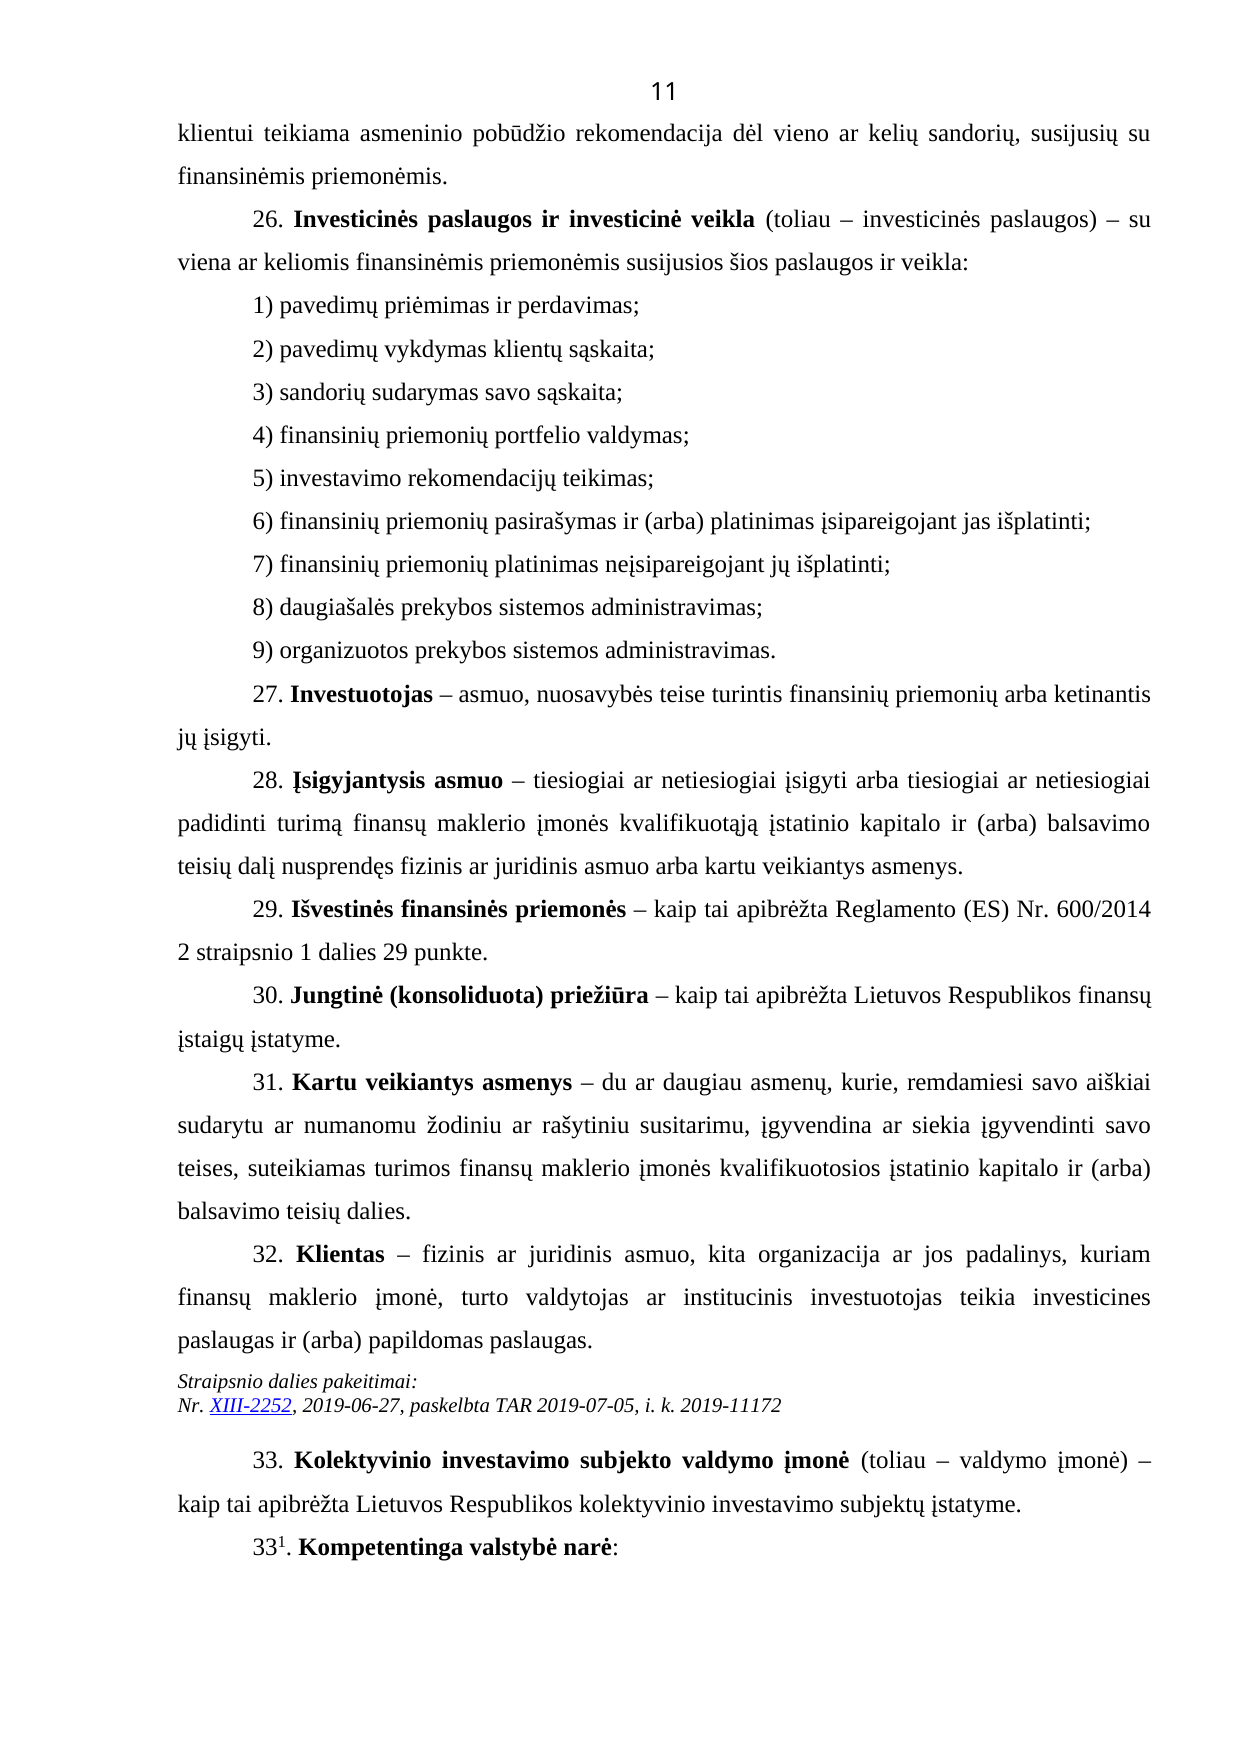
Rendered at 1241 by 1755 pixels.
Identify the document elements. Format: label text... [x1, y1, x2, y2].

text 4) finansinių priemonių portfelio valdymas; [177, 420, 1152, 449]
text Nr. XIII-2252, 2019-06-27, paskelbta TAR 2019-07-05, i. k. 2019-11172 [177, 1393, 1152, 1417]
text 6) finansinių priemonių pasirašymas ir (arba) platinimas įsipareigojant jas išplatinti; [177, 506, 1152, 535]
text 5) investavimo rekomendacijų teikimas; [177, 463, 1152, 492]
text Straipsnio dalies pakeitimai: [177, 1369, 1152, 1393]
text 1) pavedimų priėmimas ir perdavimas; [177, 291, 1152, 319]
text 2) pavedimų vykdymas klientų sąskaita; [177, 334, 1152, 362]
text 26. Investicinės paslaugos ir investicinė veikla (toliau – investicinės paslaugos) – su viena ar keliomis finansinėmis priemonėmis susijusios šios paslaugos ir veikla: [177, 204, 1152, 276]
text 8) daugiašalės prekybos sistemos administravimas; [177, 592, 1152, 621]
text 29. Išvestinės finansinės priemonės – kaip tai apibrėžta Reglamento (ES) Nr. 600/2014 2 straipsnio 1 dalies 29 punkte. [177, 894, 1152, 966]
text 33. Kolektyvinio investavimo subjekto valdymo įmonė (toliau – valdymo įmonė) – kaip tai apibrėžta Lietuvos Respublikos kolektyvinio investavimo subjektų įstatyme. [177, 1446, 1152, 1517]
text 7) finansinių priemonių platinimas neįsipareigojant jų išplatinti; [177, 549, 1152, 578]
text 32. Klientas – fizinis ar juridinis asmuo, kita organizacija ar jos padalinys, kuriam finansų maklerio įmonė, turto valdytojas ar institucinis investuotojas teikia investicines paslaugas ir (arba) papildomas paslaugas. [177, 1239, 1152, 1354]
text 3) sandorių sudarymas savo sąskaita; [177, 377, 1152, 406]
text 331. Kompetentinga valstybė narė: [177, 1532, 1152, 1561]
text 27. Investuotojas – asmuo, nuosavybės teise turintis finansinių priemonių arba ketinantis jų įsigyti. [177, 679, 1152, 751]
text 28. Įsigyjantysis asmuo – tiesiogiai ar netiesiogiai įsigyti arba tiesiogiai ar netiesiogiai padidinti turimą finansų maklerio įmonės kvalifikuotąją įstatinio kapitalo ir (arba) balsavimo teisių dalį nusprendęs fizinis ar juridinis asmuo arba kartu veikiantys asmenys. [177, 765, 1152, 880]
text 9) organizuotos prekybos sistemos administravimas. [177, 636, 1152, 664]
text 31. Kartu veikiantys asmenys – du ar daugiau asmenų, kurie, remdamiesi savo aiškiai sudarytu ar numanomu žodiniu ar rašytiniu susitarimu, įgyvendina ar siekia įgyvendinti savo teises, suteikiamas turimos finansų maklerio įmonės kvalifikuotosios įstatinio kapitalo ir (arba) balsavimo teisių dalies. [177, 1067, 1152, 1225]
text klientui teikiama asmeninio pobūdžio rekomendacija dėl vieno ar kelių sandorių, susijusių su finansinėmis priemonėmis. [177, 118, 1152, 190]
text 30. Jungtinė (konsoliduota) priežiūra – kaip tai apibrėžta Lietuvos Respublikos finansų įstaigų įstatyme. [177, 981, 1152, 1052]
